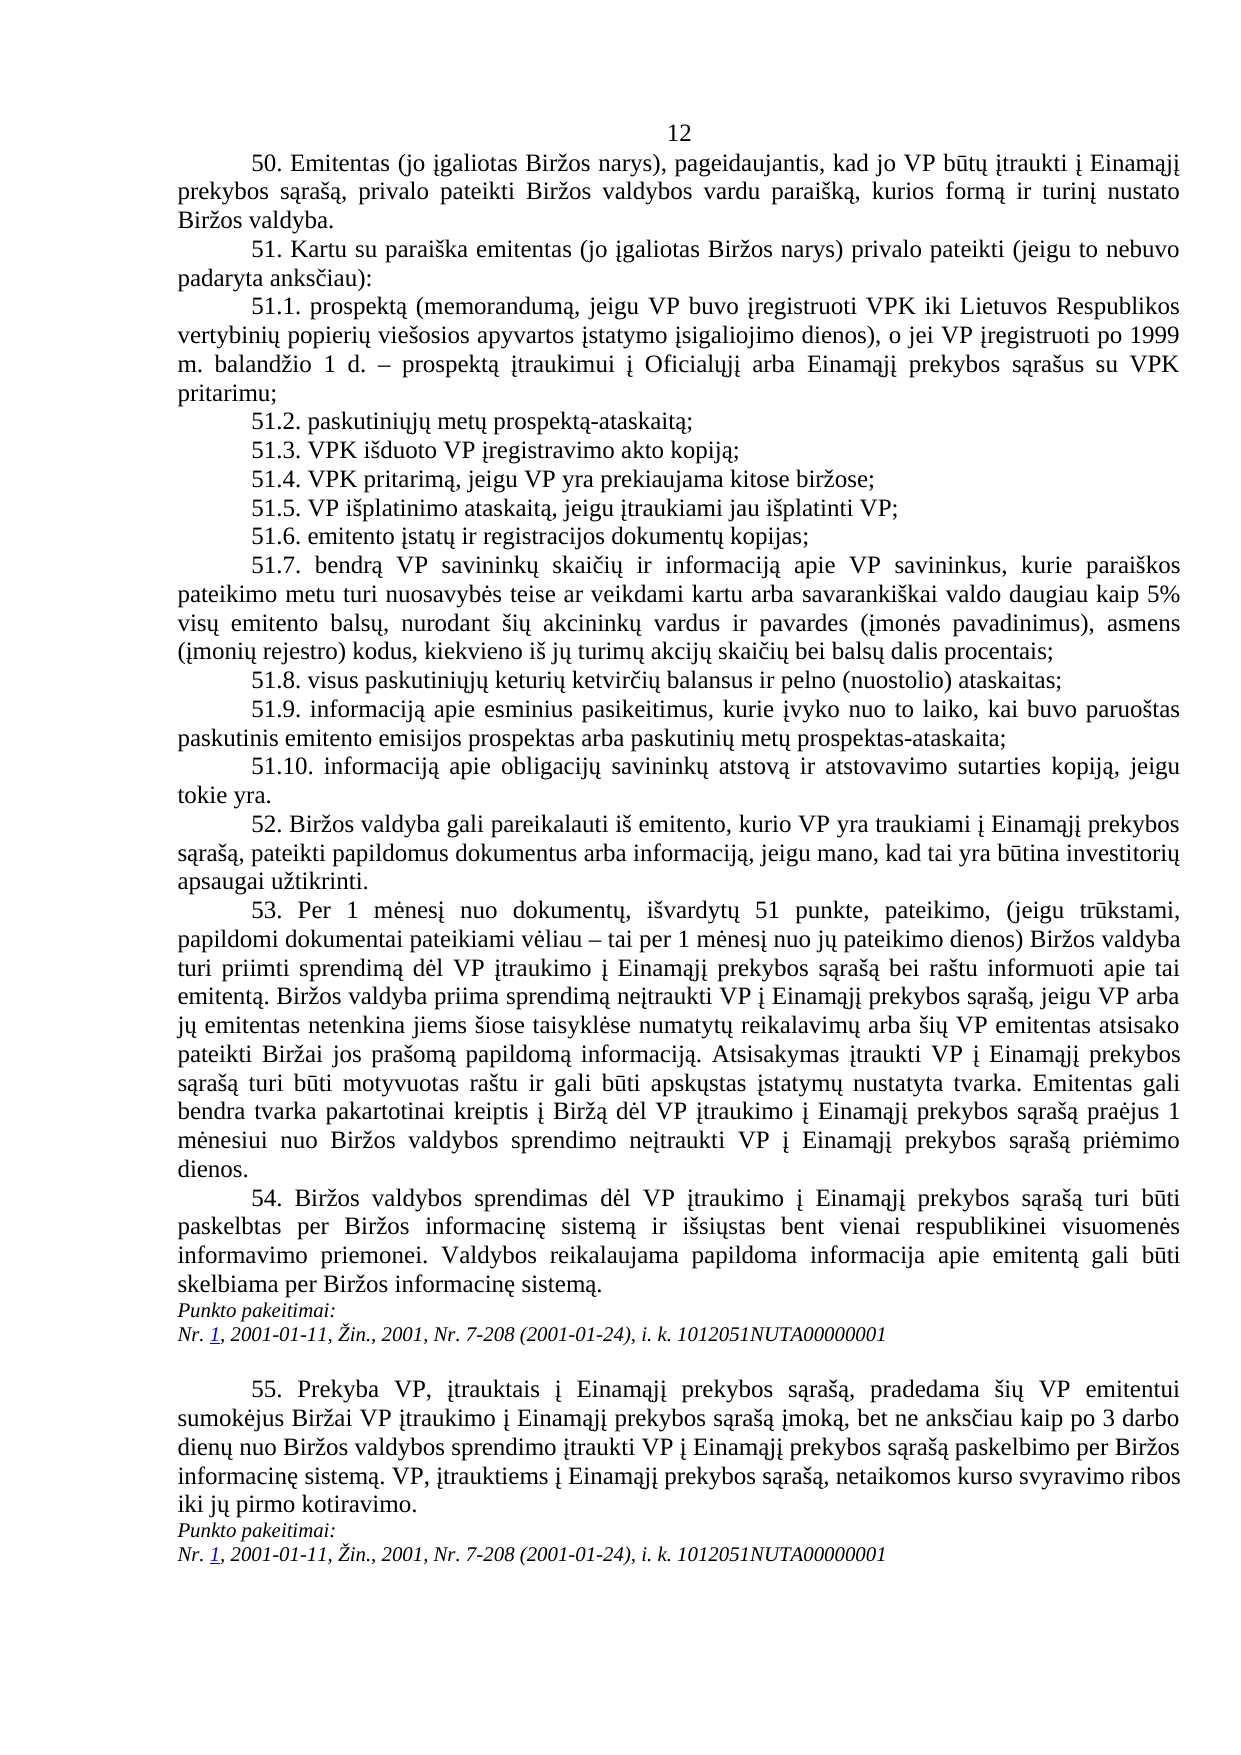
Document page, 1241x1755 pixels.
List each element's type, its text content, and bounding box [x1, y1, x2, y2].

text Punkto pakeitimai: [177, 1298, 1181, 1322]
text 51.5. VP išplatinimo ataskaitą, jeigu įtraukiami jau išplatinti VP; [177, 493, 1181, 521]
text Nr. 1, 2001-01-11, Žin., 2001, Nr. 7-208 (2001-01-24), i. k. 1012051NUTA00000001 [177, 1322, 1181, 1346]
text 51.4. VPK pritarimą, jeigu VP yra prekiaujama kitose biržose; [177, 464, 1181, 493]
text 51.10. informaciją apie obligacijų savininkų atstovą ir atstovavimo sutarties kopiją, jeigu tokie yra. [177, 751, 1181, 809]
text 51.6. emitento įstatų ir registracijos dokumentų kopijas; [177, 521, 1181, 550]
text 51.2. paskutiniųjų metų prospektą-ataskaitą; [177, 406, 1181, 435]
text 51.7. bendrą VP savininkų skaičių ir informaciją apie VP savininkus, kurie paraiškos pateikimo metu turi nuosavybės teise ar veikdami kartu arba savarankiškai valdo daugiau kaip 5% visų emitento balsų, nurodant šių akcininkų vardus ir pavardes (įmonės pavadinimus), asmens (įmonių rejestro) kodus, kiekvieno iš jų turimų akcijų skaičių bei balsų dalis procentais; [177, 550, 1181, 665]
text 55. Prekyba VP, įtrauktais į Einamąjį prekybos sąrašą, pradedama šių VP emitentui sumokėjus Biržai VP įtraukimo į Einamąjį prekybos sąrašą įmoką, bet ne anksčiau kaip po 3 darbo dienų nuo Biržos valdybos sprendimo įtraukti VP į Einamąjį prekybos sąrašą paskelbimo per Biržos informacinę sistemą. VP, įtrauktiems į Einamąjį prekybos sąrašą, netaikomos kurso svyravimo ribos iki jų pirmo kotiravimo. [177, 1374, 1181, 1518]
text 53. Per 1 mėnesį nuo dokumentų, išvardytų 51 punkte, pateikimo, (jeigu trūkstami, papildomi dokumentai pateikiami vėliau – tai per 1 mėnesį nuo jų pateikimo dienos) Biržos valdyba turi priimti sprendimą dėl VP įtraukimo į Einamąjį prekybos sąrašą bei raštu informuoti apie tai emitentą. Biržos valdyba priima sprendimą neįtraukti VP į Einamąjį prekybos sąrašą, jeigu VP arba jų emitentas netenkina jiems šiose taisyklėse numatytų reikalavimų arba šių VP emitentas atsisako pateikti Biržai jos prašomą papildomą informaciją. Atsisakymas įtraukti VP į Einamąjį prekybos sąrašą turi būti motyvuotas raštu ir gali būti apskųstas įstatymų nustatyta tvarka. Emitentas gali bendra tvarka pakartotinai kreiptis į Biržą dėl VP įtraukimo į Einamąjį prekybos sąrašą praėjus 1 mėnesiui nuo Biržos valdybos sprendimo neįtraukti VP į Einamąjį prekybos sąrašą priėmimo dienos. [177, 895, 1181, 1183]
text 51.8. visus paskutiniųjų keturių ketvirčių balansus ir pelno (nuostolio) ataskaitas; [177, 665, 1181, 694]
text 50. Emitentas (jo įgaliotas Biržos narys), pageidaujantis, kad jo VP būtų įtraukti į Einamąjį prekybos sąrašą, privalo pateikti Biržos valdybos vardu paraišką, kurios formą ir turinį nustato Biržos valdyba. [177, 148, 1181, 234]
text Punkto pakeitimai: [177, 1518, 1181, 1542]
text 51.1. prospektą (memorandumą, jeigu VP buvo įregistruoti VPK iki Lietuvos Respublikos vertybinių popierių viešosios apyvartos įstatymo įsigaliojimo dienos), o jei VP įregistruoti po 1999 m. balandžio 1 d. – prospektą įtraukimui į Oficialųjį arba Einamąjį prekybos sąrašus su VPK pritarimu; [177, 291, 1181, 406]
text 51.9. informaciją apie esminius pasikeitimus, kurie įvyko nuo to laiko, kai buvo paruoštas paskutinis emitento emisijos prospektas arba paskutinių metų prospektas-ataskaita; [177, 694, 1181, 751]
text 51. Kartu su paraiška emitentas (jo įgaliotas Biržos narys) privalo pateikti (jeigu to nebuvo padaryta anksčiau): [177, 234, 1181, 291]
text 54. Biržos valdybos sprendimas dėl VP įtraukimo į Einamąjį prekybos sąrašą turi būti paskelbtas per Biržos informacinę sistemą ir išsiųstas bent vienai respublikinei visuomenės informavimo priemonei. Valdybos reikalaujama papildoma informacija apie emitentą gali būti skelbiama per Biržos informacinę sistemą. [177, 1183, 1181, 1298]
text 51.3. VPK išduoto VP įregistravimo akto kopiją; [177, 435, 1181, 464]
text Nr. 1, 2001-01-11, Žin., 2001, Nr. 7-208 (2001-01-24), i. k. 1012051NUTA00000001 [177, 1542, 1181, 1566]
text 52. Biržos valdyba gali pareikalauti iš emitento, kurio VP yra traukiami į Einamąjį prekybos sąrašą, pateikti papildomus dokumentus arba informaciją, jeigu mano, kad tai yra būtina investitorių apsaugai užtikrinti. [177, 809, 1181, 895]
